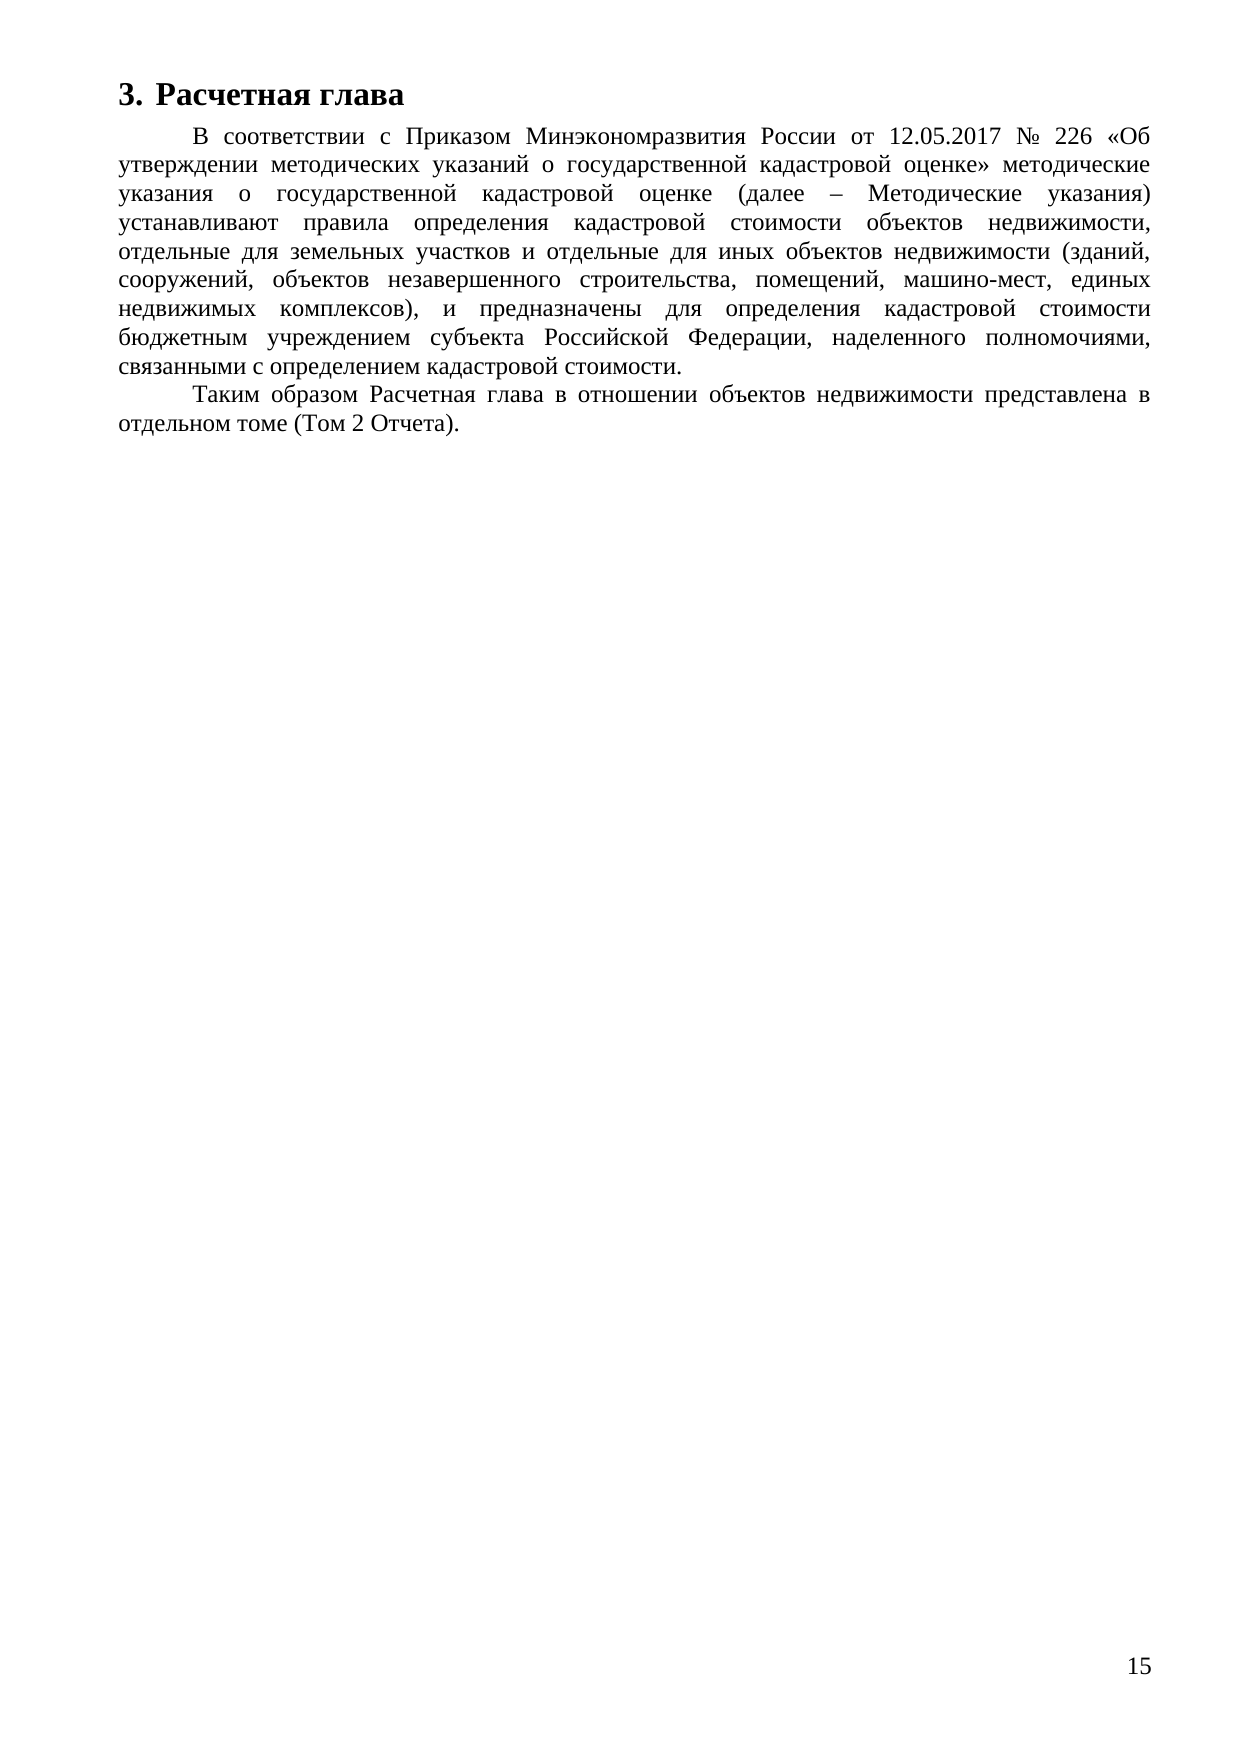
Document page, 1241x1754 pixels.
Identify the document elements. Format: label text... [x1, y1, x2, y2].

text В соответствии с Приказом Минэкономразвития России от 12.05.2017 № 226 «Об утверждении методических указаний о государственной кадастровой оценке» методические указания о государственной кадастровой оценке (далее – Методические указания) устанавливают правила определения кадастровой стоимости объектов недвижимости, отдельные для земельных участков и отдельные для иных объектов недвижимости (зданий, сооружений, объектов незавершенного строительства, помещений, машино-мест, единых недвижимых комплексов), и предназначены для определения кадастровой стоимости бюджетным учреждением субъекта Российской Федерации, наделенного полномочиями, связанными с определением кадастровой стоимости. [118, 121, 1152, 379]
list Расчетная глава [118, 74, 1152, 112]
text Таким образом Расчетная глава в отношении объектов недвижимости представлена в отдельном томе (Том 2 Отчета). [118, 379, 1152, 437]
